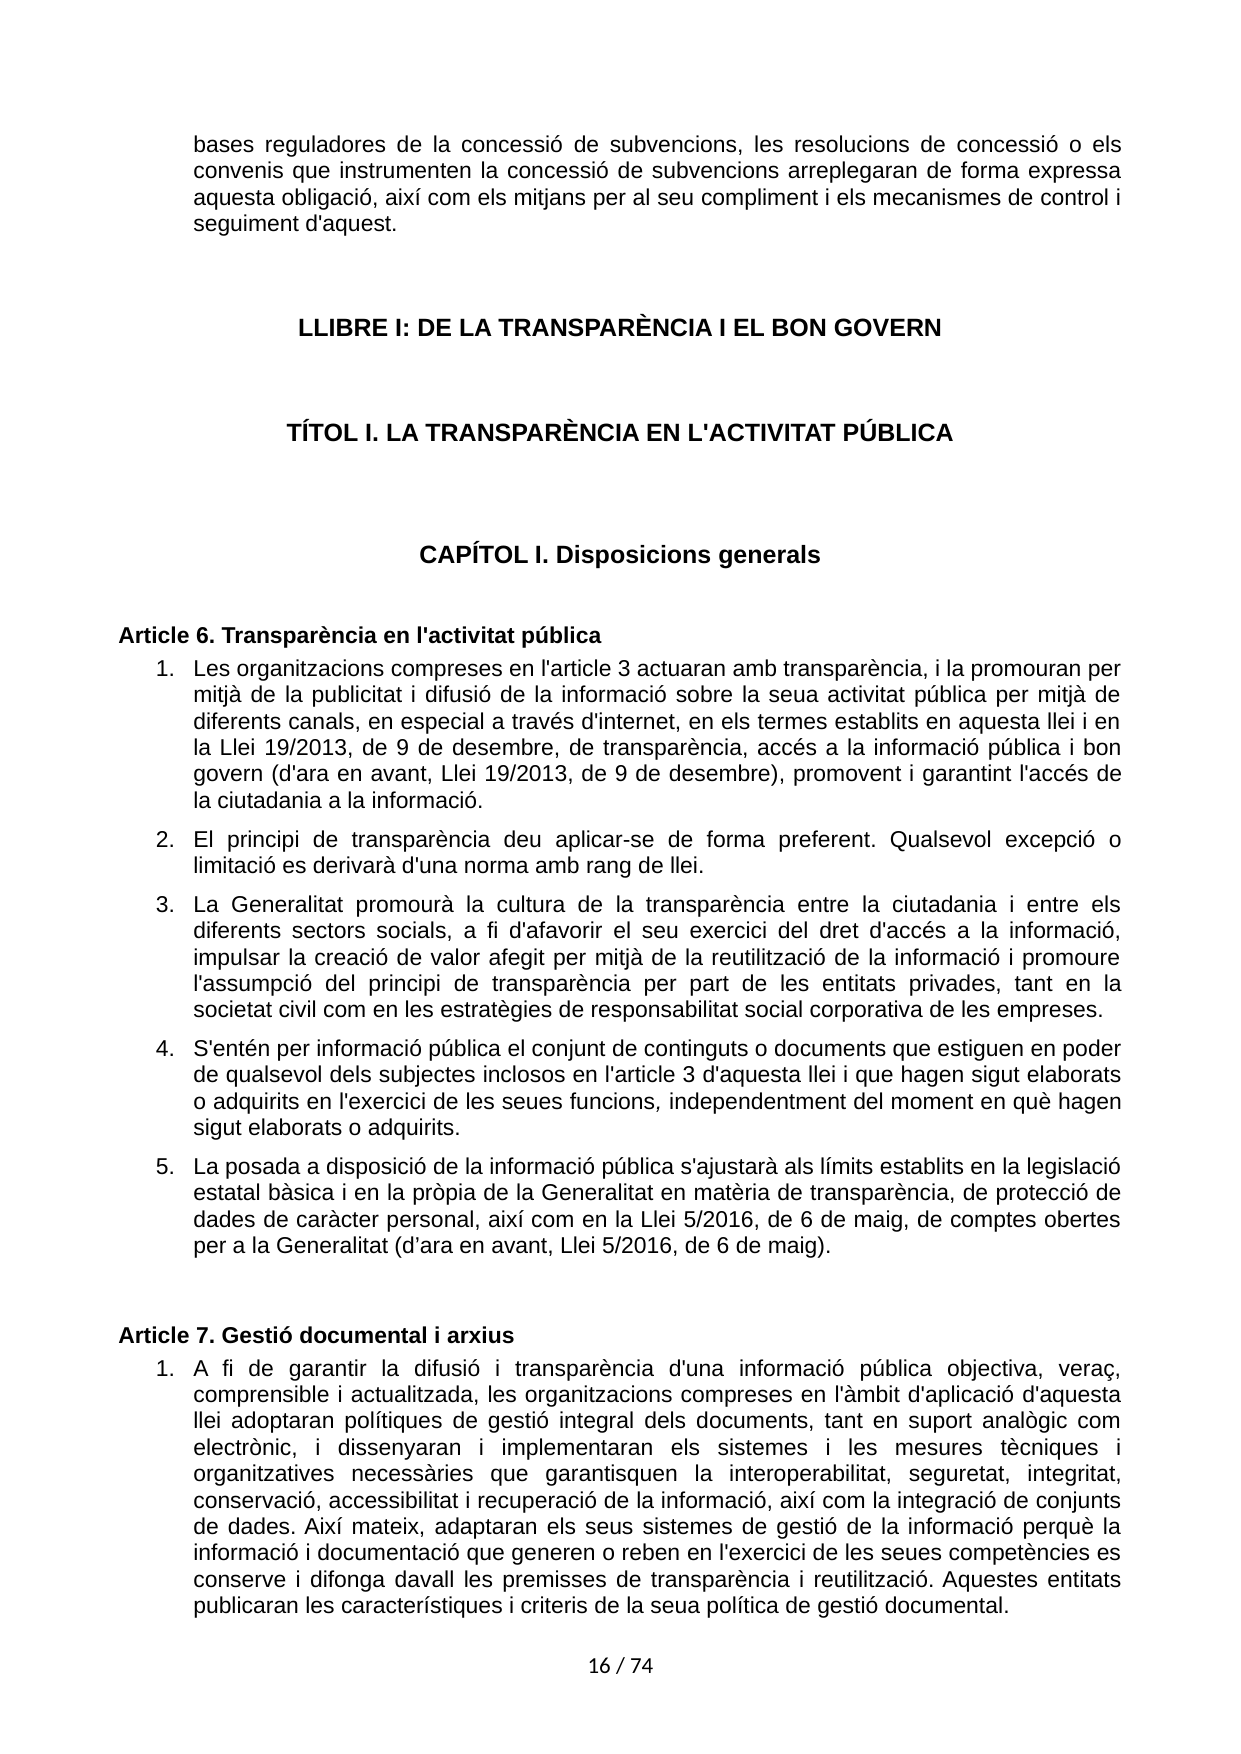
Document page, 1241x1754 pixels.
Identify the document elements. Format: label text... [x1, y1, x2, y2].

list A fi de garantir la difusió i transparència d'una informació pública objectiva, veraç, comprensible i actualitzada, les organitzacions compreses en l'àmbit d'aplicació d'aquesta llei adoptaran polítiques de gestió integral dels documents, tant en suport analògic com electrònic, i dissenyaran i implementaran els sistemes i les mesures tècniques i organitzatives necessàries que garantisquen la interoperabilitat, seguretat, integritat, conservació, accessibilitat i recuperació de la informació, així com la integració de conjunts de dades. Així mateix, adaptaran els seus sistemes de gestió de la informació perquè la informació i documentació que generen o reben en l'exercici de les seues competències es conserve i difonga davall les premisses de transparència i reutilització. Aquestes entitats publicaran les característiques i criteris de la seua política de gestió documental. [156, 1355, 1122, 1618]
list La posada a disposició de la informació pública s'ajustarà als límits establits en la legislació estatal bàsica i en la pròpia de la Generalitat en matèria de transparència, de protecció de dades de caràcter personal, així com en la Llei 5/2016, de 6 de maig, de comptes obertes per a la Generalitat (d’ara en avant, Llei 5/2016, de 6 de maig). [156, 1153, 1122, 1258]
list El principi de transparència deu aplicar-se de forma preferent. Qualsevol excepció o limitació es derivarà d'una norma amb rang de llei. [156, 826, 1122, 878]
subtitle CAPÍTOL I. Disposicions generals [118, 540, 1122, 568]
list La Generalitat promourà la cultura de la transparència entre la ciutadania i entre els diferents sectors socials, a fi d'afavorir el seu exercici del dret d'accés a la informació, impulsar la creació de valor afegit per mitjà de la reutilització de la informació i promoure l'assumpció del principi de transparència per part de les entitats privades, tant en la societat civil com en les estratègies de responsabilitat social corporativa de les empreses. [156, 891, 1122, 1022]
list bases reguladores de la concessió de subvencions, les resolucions de concessió o els convenis que instrumenten la concessió de subvencions arreplegaran de forma expressa aquesta obligació, així com els mitjans per al seu compliment i els mecanismes de control i seguiment d'aquest. [156, 131, 1122, 236]
subtitle Article 7. Gestió documental i arxius [118, 1322, 1122, 1348]
subtitle LLIBRE I: DE LA TRANSPARÈNCIA I EL BON GOVERN [118, 313, 1122, 341]
subtitle Article 6. Transparència en l'activitat pública [118, 622, 1122, 649]
list Les organitzacions compreses en l'article 3 actuaran amb transparència, i la promouran per mitjà de la publicitat i difusió de la informació sobre la seua activitat pública per mitjà de diferents canals, en especial a través d'internet, en els termes establits en aquesta llei i en la Llei 19/2013, de 9 de desembre, de transparència, accés a la informació pública i bon govern (d'ara en avant, Llei 19/2013, de 9 de desembre), promovent i garantint l'accés de la ciutadania a la informació. [156, 655, 1122, 813]
subtitle TÍTOL I. LA TRANSPARÈNCIA EN L'ACTIVITAT PÚBLICA [118, 418, 1122, 446]
list S'entén per informació pública el conjunt de continguts o documents que estiguen en poder de qualsevol dels subjectes inclosos en l'article 3 d'aquesta llei i que hagen sigut elaborats o adquirits en l'exercici de les seues funcions, independentment del moment en què hagen sigut elaborats o adquirits. [156, 1035, 1122, 1140]
